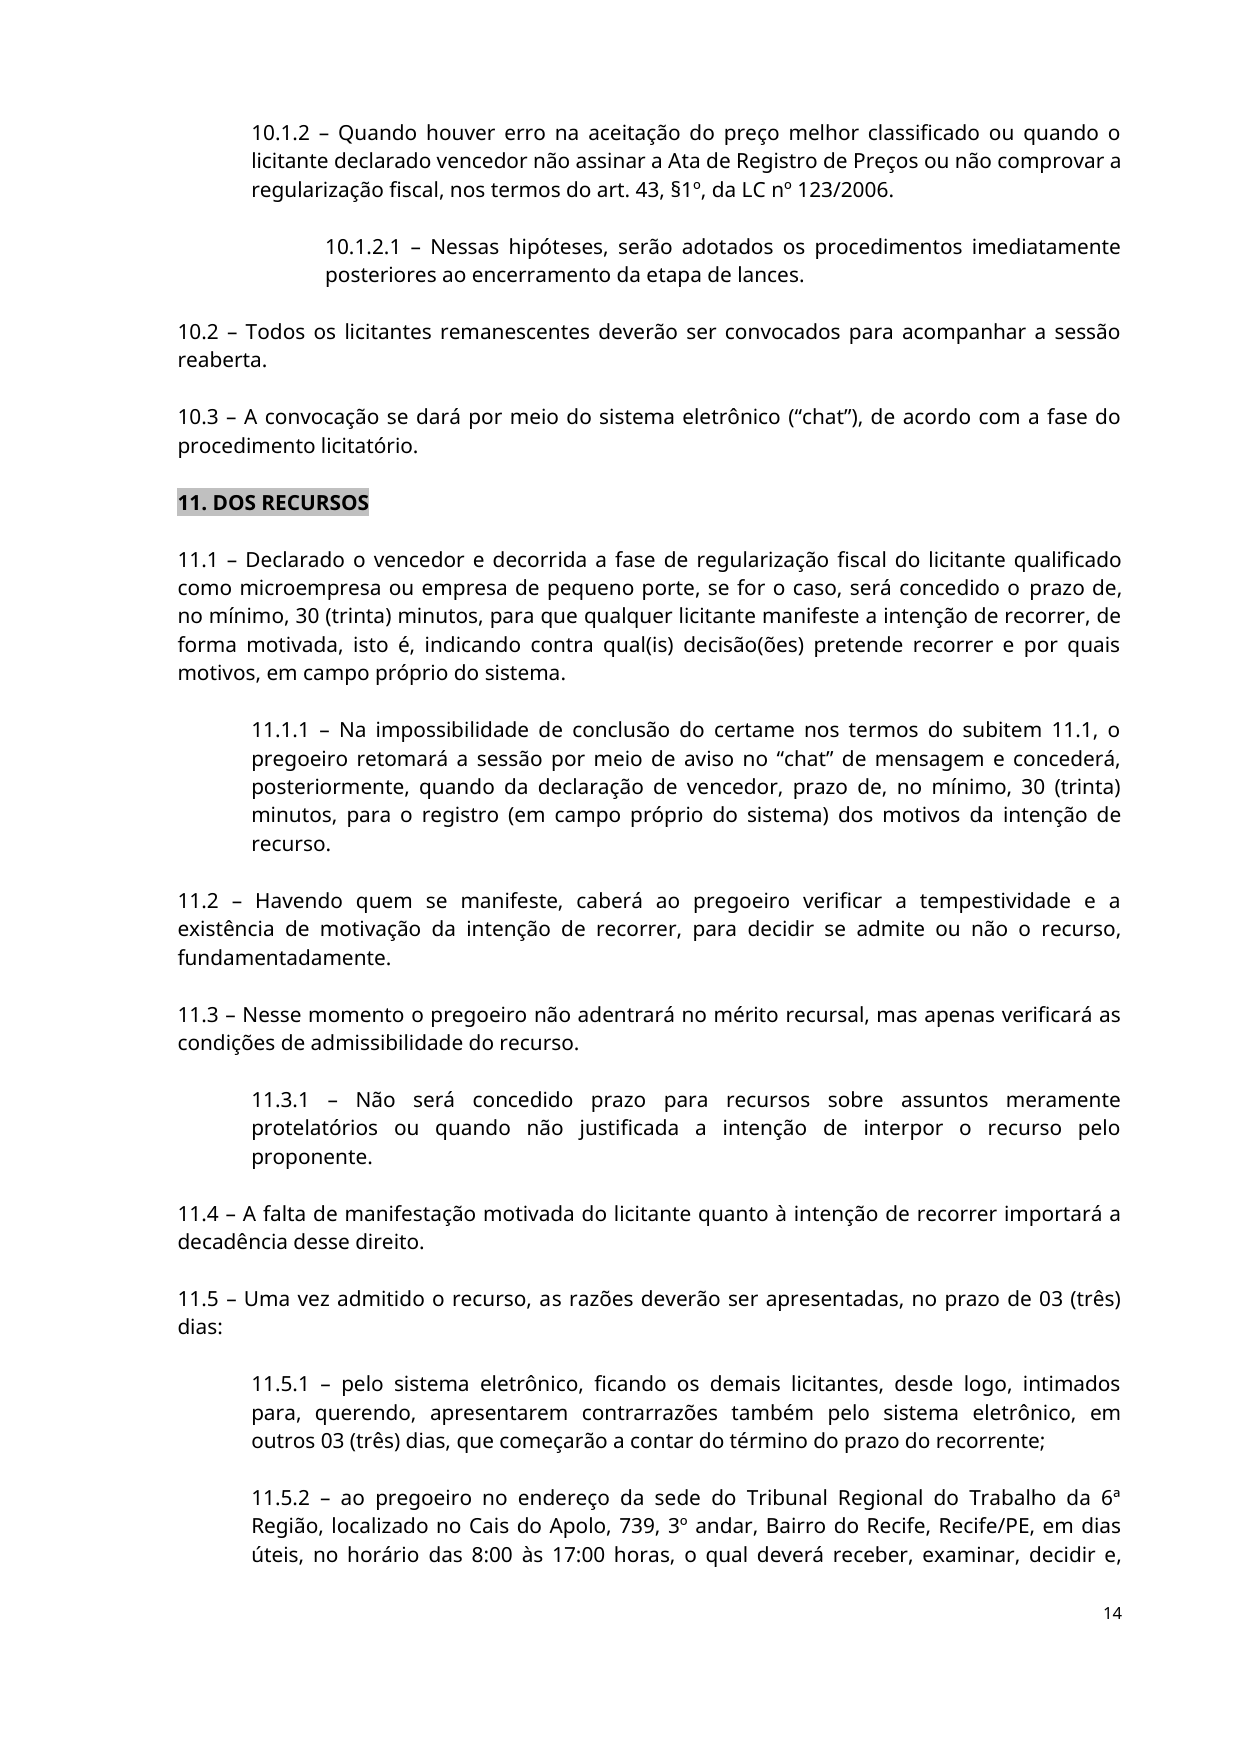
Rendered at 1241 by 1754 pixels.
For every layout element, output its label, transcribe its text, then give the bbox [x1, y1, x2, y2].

text 11.1.1 – Na impossibilidade de conclusão do certame nos termos do subitem 11.1, o pregoeiro retomará a sessão por meio de aviso no “chat” de mensagem e concederá, posteriormente, quando da declaração de vencedor, prazo de, no mínimo, 30 (trinta) minutos, para o registro (em campo próprio do sistema) dos motivos da intenção de recurso. [251, 715, 1122, 857]
text 10.1.2.1 – Nessas hipóteses, serão adotados os procedimentos imediatamente posteriores ao encerramento da etapa de lances. [325, 232, 1122, 289]
text 11.5 – Uma vez admitido o recurso, as razões deverão ser apresentadas, no prazo de 03 (três) dias: [177, 1284, 1122, 1341]
text 10.3 – A convocação se dará por meio do sistema eletrônico (“chat”), de acordo com a fase do procedimento licitatório. [177, 402, 1122, 459]
text 10.2 – Todos os licitantes remanescentes deverão ser convocados para acompanhar a sessão reaberta. [177, 317, 1122, 374]
text 11.5.1 – pelo sistema eletrônico, ficando os demais licitantes, desde logo, intimados para, querendo, apresentarem contrarrazões também pelo sistema eletrônico, em outros 03 (três) dias, que começarão a contar do término do prazo do recorrente; [251, 1369, 1122, 1455]
text 11.4 – A falta de manifestação motivada do licitante quanto à intenção de recorrer importará a decadência desse direito. [177, 1199, 1122, 1256]
text 11.3 – Nesse momento o pregoeiro não adentrará no mérito recursal, mas apenas verificará as condições de admissibilidade do recurso. [177, 1000, 1122, 1057]
text 11.3.1 – Não será concedido prazo para recursos sobre assuntos meramente protelatórios ou quando não justificada a intenção de interpor o recurso pelo proponente. [251, 1085, 1122, 1170]
text 11.2 – Havendo quem se manifeste, caberá ao pregoeiro verificar a tempestividade e a existência de motivação da intenção de recorrer, para decidir se admite ou não o recurso, fundamentadamente. [177, 886, 1122, 971]
text 10.1.2 – Quando houver erro na aceitação do preço melhor classificado ou quando o licitante declarado vencedor não assinar a Ata de Registro de Preços ou não comprovar a regularização fiscal, nos termos do art. 43, §1º, da LC nº 123/2006. [251, 118, 1122, 203]
text 11.1 – Declarado o vencedor e decorrida a fase de regularização fiscal do licitante qualificado como microempresa ou empresa de pequeno porte, se for o caso, será concedido o prazo de, no mínimo, 30 (trinta) minutos, para que qualquer licitante manifeste a intenção de recorrer, de forma motivada, isto é, indicando contra qual(is) decisão(ões) pretende recorrer e por quais motivos, em campo próprio do sistema. [177, 545, 1122, 687]
text 11. DOS RECURSOS [177, 488, 1122, 516]
text 11.5.2 – ao pregoeiro no endereço da sede do Tribunal Regional do Trabalho da 6ª Região, localizado no Cais do Apolo, 739, 3º andar, Bairro do Recife, Recife/PE, em dias úteis, no horário das 8:00 às 17:00 horas, o qual deverá receber, examinar, decidir e, [251, 1483, 1122, 1568]
